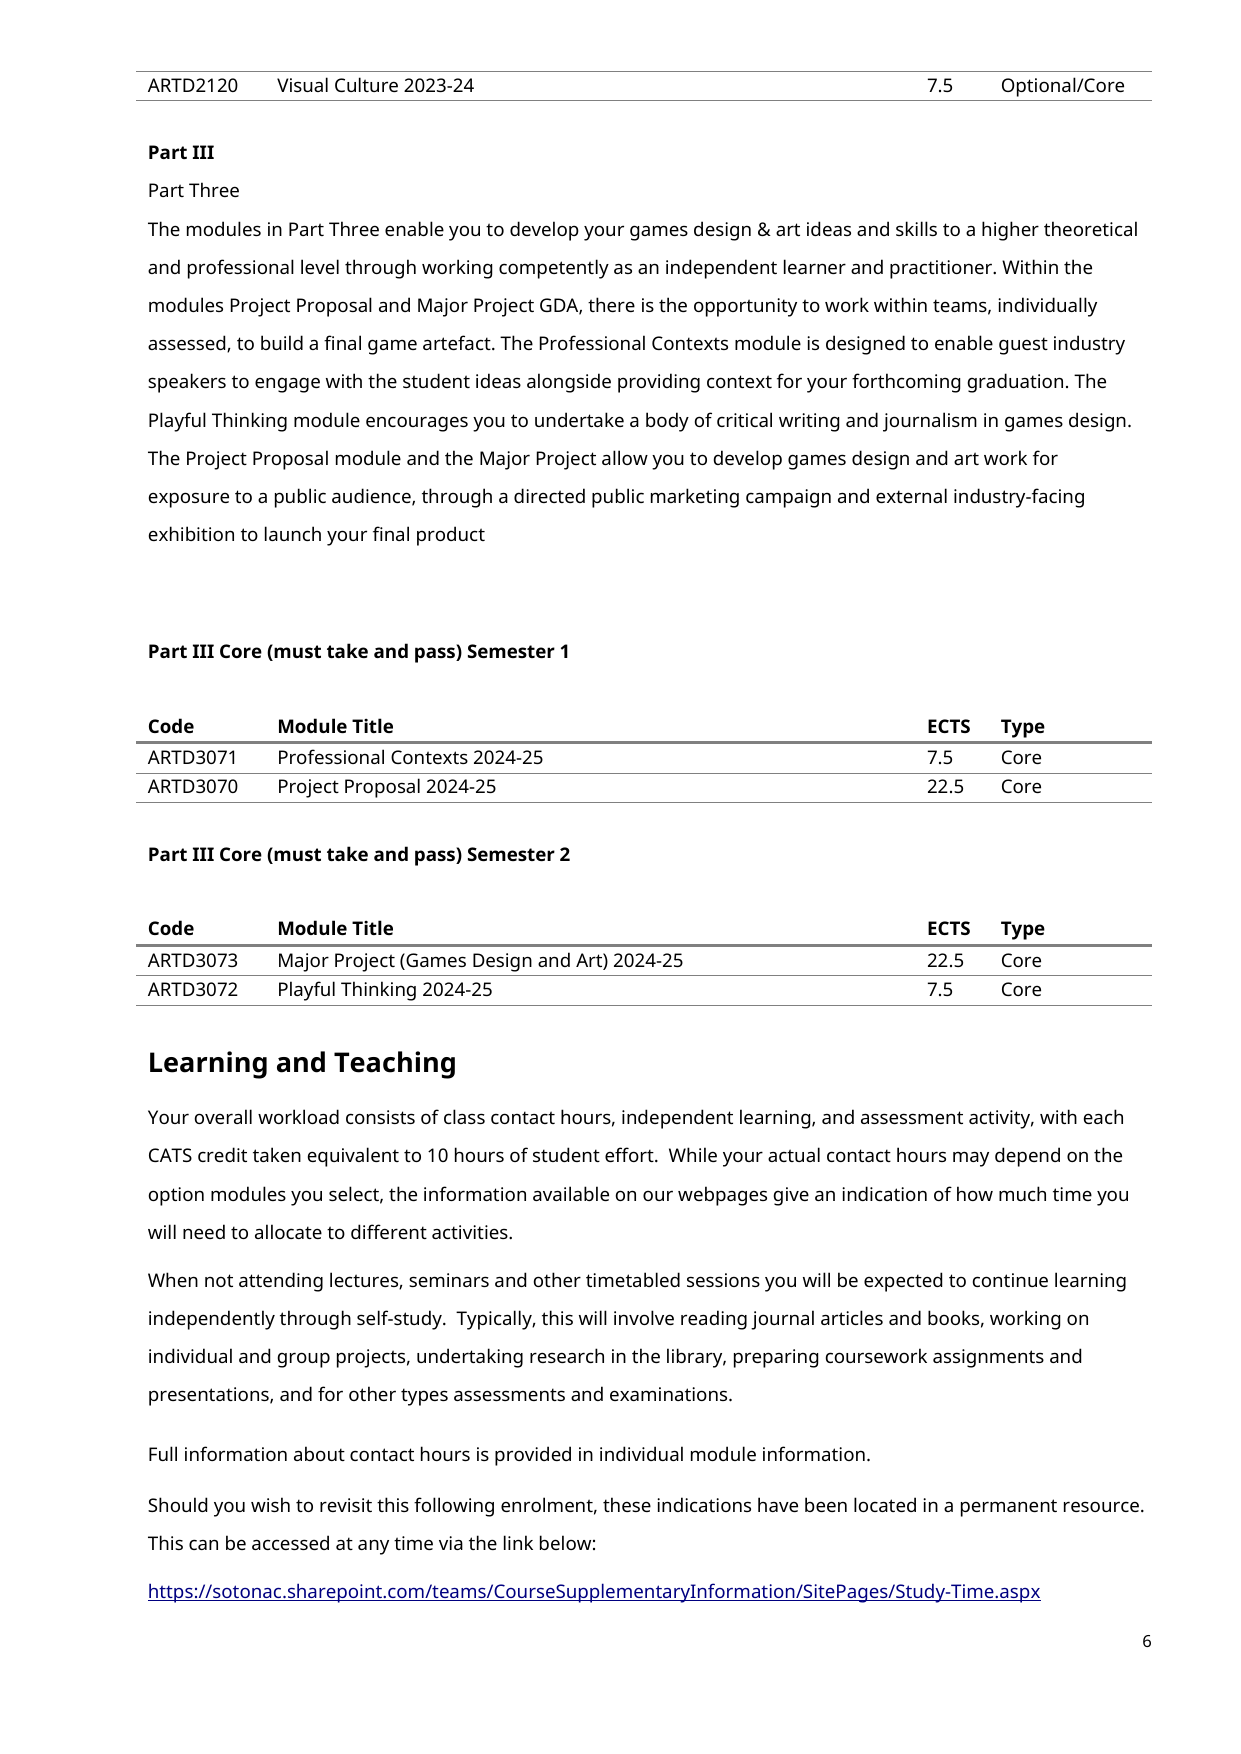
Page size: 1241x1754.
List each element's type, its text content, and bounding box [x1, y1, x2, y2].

text Should you wish to revisit this following enrolment, these indications have been located in a permanent resource. This can be accessed at any time via the link below: [148, 1492, 1152, 1556]
table_cell 7.5 [916, 72, 989, 100]
table_cell ECTS [916, 713, 989, 741]
text https://sotonac.sharepoint.com/teams/CourseSupplementaryInformation/SitePages/Study-Time.aspx [148, 1578, 1152, 1604]
table_cell Type [989, 916, 1152, 944]
table_cell 22.5 [916, 947, 989, 975]
table_cell ARTD3071 [136, 744, 266, 773]
table_cell Part III Core (must take and pass) Semester 2 [136, 803, 1152, 916]
subtitle Learning and Teaching [148, 1043, 1152, 1080]
table_cell Part III Core (must take and pass) Semester 1 [136, 600, 1152, 713]
table_cell Core [989, 947, 1152, 975]
table_cell Core [989, 976, 1152, 1004]
table_cell 7.5 [916, 744, 989, 773]
table_cell ARTD3070 [136, 774, 266, 802]
table_cell Module Title [266, 713, 916, 741]
text Full information about contact hours is provided in individual module information. [148, 1442, 1152, 1467]
table_cell Professional Contexts 2024-25 [266, 744, 916, 773]
text Your overall workload consists of class contact hours, independent learning, and assessment activity, with each CATS credit taken equivalent to 10 hours of student effort. While your actual contact hours may depend on the option modules you select, the information available on our webpages give an indication of how much time you will need to allocate to different activities. [148, 1104, 1152, 1245]
table_cell Core [989, 774, 1152, 802]
table_cell Visual Culture 2023-24 [266, 72, 916, 100]
table_cell ARTD3072 [136, 976, 266, 1004]
table_cell Part III Part Three The modules in Part Three enable you to develop your games design & art ideas and skills to a higher theoretical and professional level through working competently as an independent learner and practitioner. Within the modules Project Proposal and Major Project GDA, there is the opportunity to work within teams, individually assessed, to build a final game artefact. The Professional Contexts module is designed to enable guest industry speakers to engage with the student ideas alongside providing context for your forthcoming graduation. The Playful Thinking module encourages you to undertake a body of critical writing and journalism in games design. The Project Proposal module and the Major Project allow you to develop games design and art work for exposure to a public audience, through a directed public marketing campaign and external industry-facing exhibition to launch your final product [136, 101, 1152, 600]
table_cell Module Title [266, 916, 916, 944]
table_cell Code [136, 916, 266, 944]
table_cell Playful Thinking 2024-25 [266, 976, 916, 1004]
table_cell Type [989, 713, 1152, 741]
table_cell Code [136, 713, 266, 741]
text When not attending lectures, seminars and other timetabled sessions you will be expected to continue learning independently through self-study. Typically, this will involve reading journal articles and books, working on individual and group projects, undertaking research in the library, preparing coursework assignments and presentations, and for other types assessments and examinations. [148, 1267, 1152, 1407]
table_cell Project Proposal 2024-25 [266, 774, 916, 802]
table_cell Core [989, 744, 1152, 773]
table_cell Optional/Core [989, 72, 1152, 100]
table_cell ARTD3073 [136, 947, 266, 975]
table_cell 22.5 [916, 774, 989, 802]
table_cell ARTD2120 [136, 72, 266, 100]
table_cell ECTS [916, 916, 989, 944]
table_cell 7.5 [916, 976, 989, 1004]
table_cell Major Project (Games Design and Art) 2024-25 [266, 947, 916, 975]
